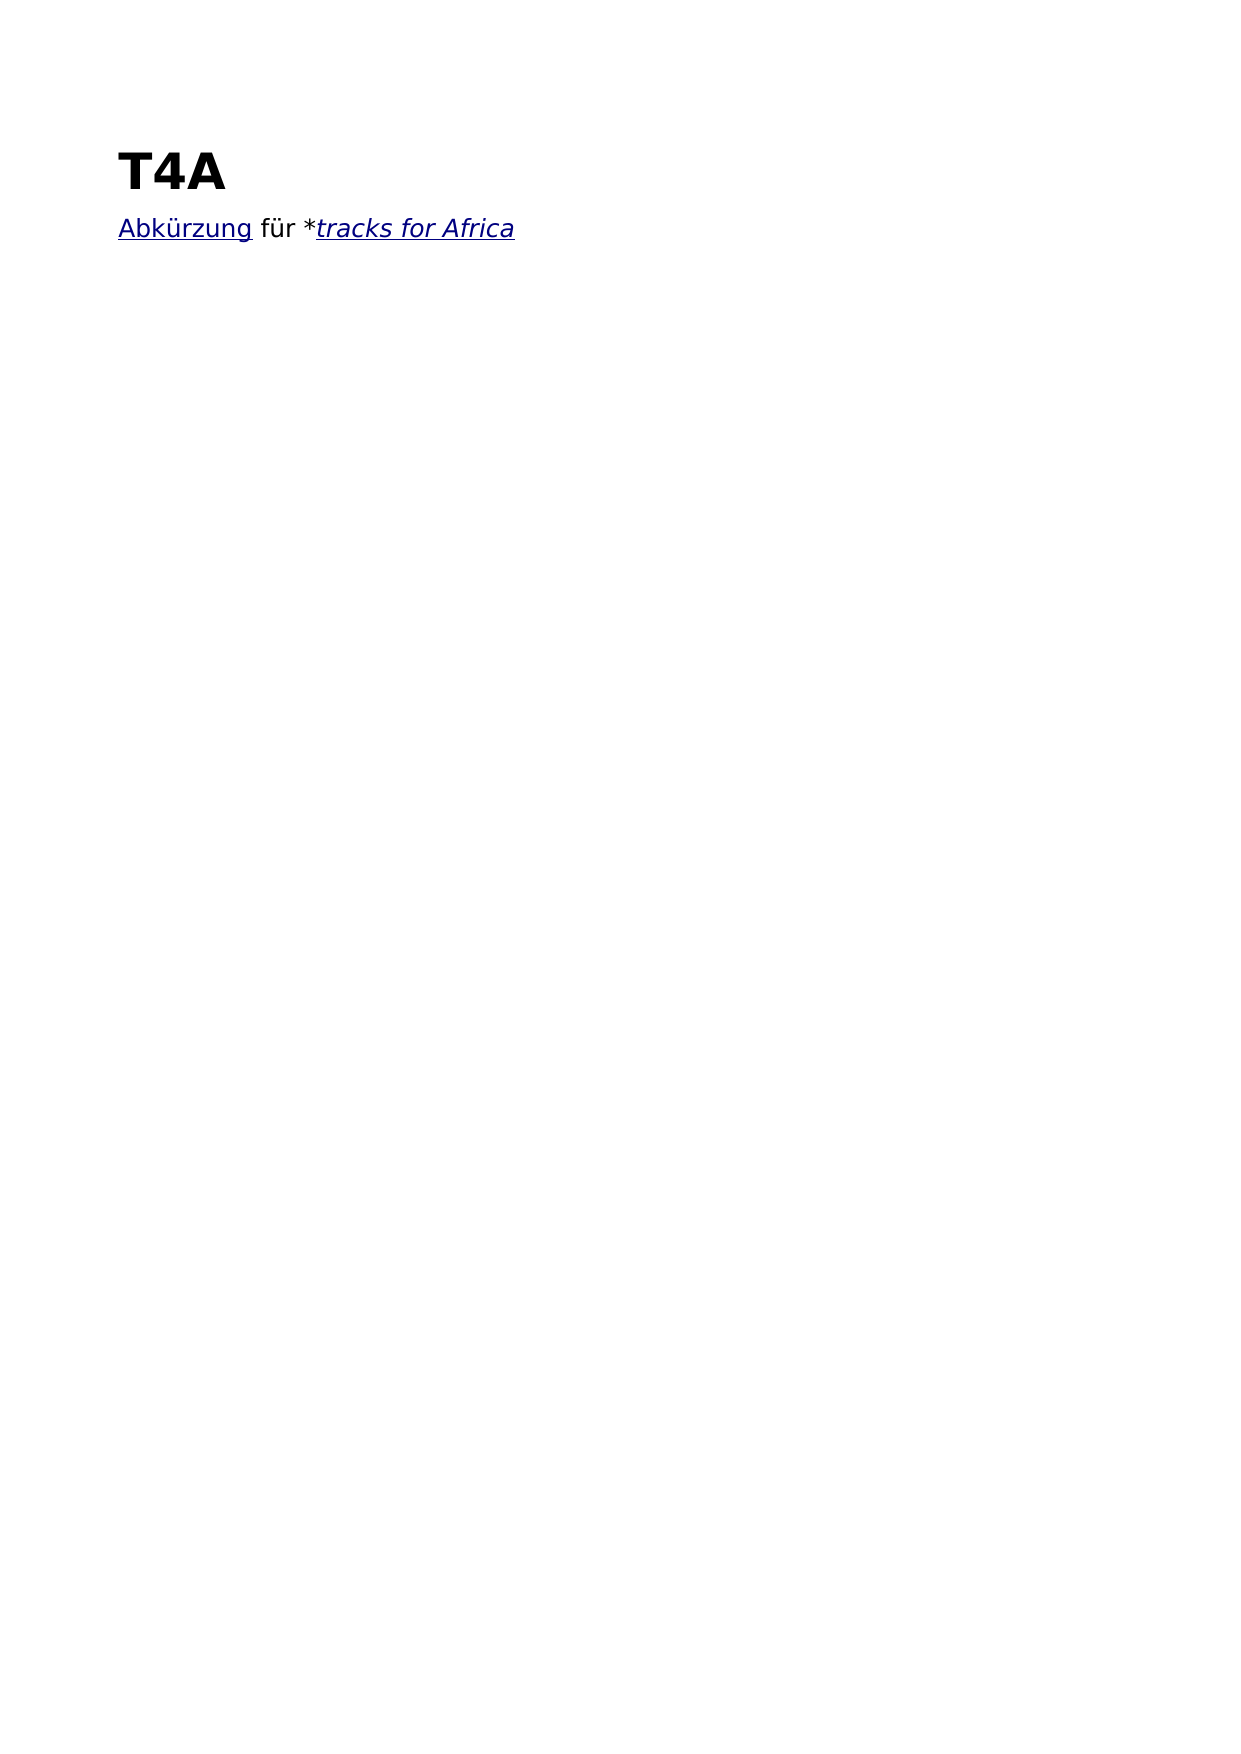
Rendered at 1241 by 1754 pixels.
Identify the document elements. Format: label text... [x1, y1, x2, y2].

subtitle T4A [118, 143, 1122, 201]
text Abkürzung für *tracks for Africa [118, 214, 1122, 243]
